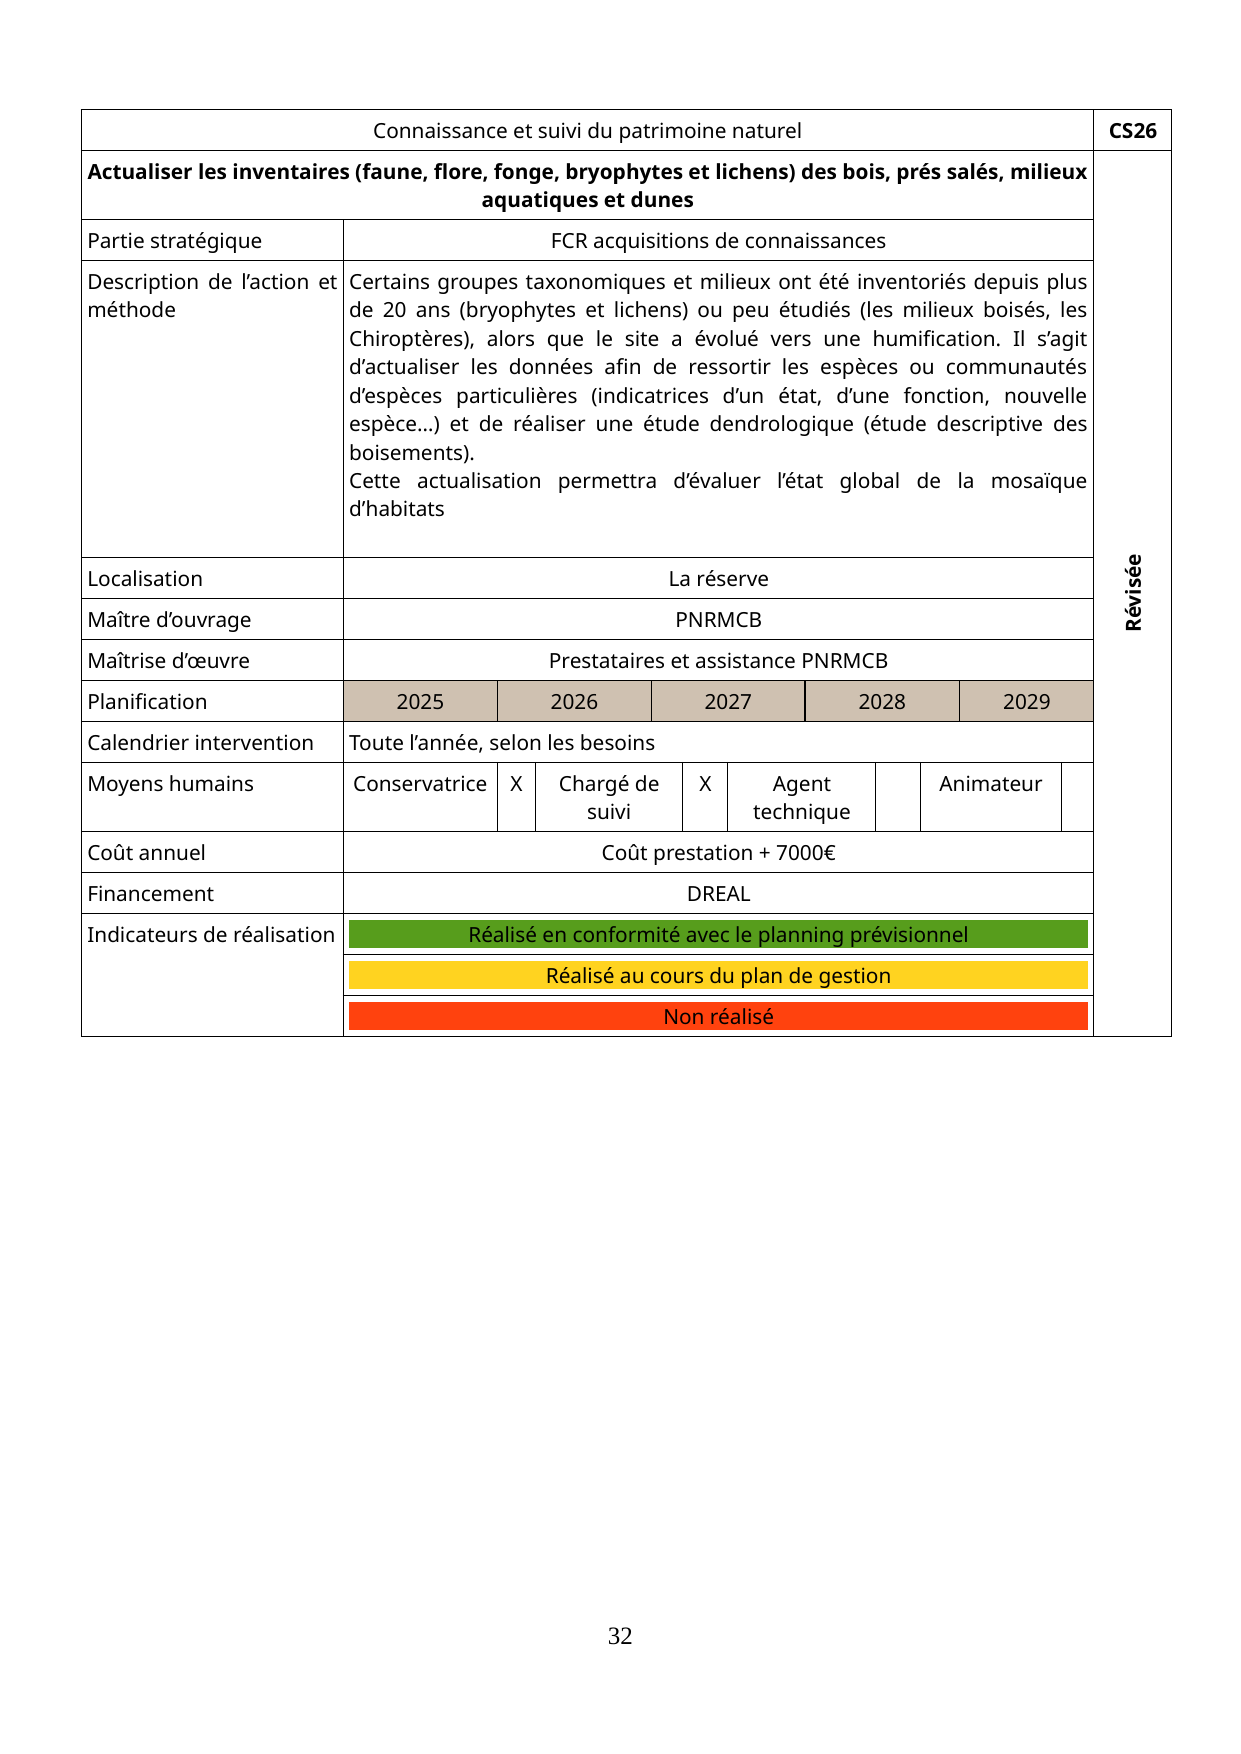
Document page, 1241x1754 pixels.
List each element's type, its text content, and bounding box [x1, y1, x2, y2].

table_header CS26 [1094, 110, 1171, 150]
table_cell 2027 [652, 681, 804, 721]
table_cell Conservatrice [344, 763, 497, 831]
table_header Connaissance et suivi du patrimoine naturel [82, 110, 1093, 150]
table_cell 2026 [498, 681, 651, 721]
table_cell PNRMCB [344, 599, 1093, 639]
table_cell 2029 [960, 681, 1093, 721]
table_cell Moyens humains [82, 763, 343, 831]
table_cell Maître d’ouvrage [82, 599, 343, 639]
table_cell Agent technique [728, 763, 875, 831]
table_cell DREAL [344, 873, 1093, 913]
table_cell Coût prestation + 7000€ [344, 832, 1093, 872]
table_cell Planification [82, 681, 343, 721]
table_cell La réserve [344, 558, 1093, 598]
table_cell Calendrier intervention [82, 722, 343, 762]
table_cell Partie stratégique [82, 220, 343, 260]
table_cell Maîtrise d’œuvre [82, 640, 343, 680]
table_cell Financement [82, 873, 343, 913]
table_cell [1062, 763, 1093, 831]
table_cell Prestataires et assistance PNRMCB [344, 640, 1093, 680]
table_cell Réalisé au cours du plan de gestion [344, 955, 1093, 995]
table_cell X [683, 763, 727, 831]
table_cell Description de l’action et méthode [82, 261, 343, 557]
table_cell 2025 [344, 681, 497, 721]
table_cell Réalisé en conformité avec le planning prévisionnel [344, 914, 1093, 954]
table_cell Actualiser les inventaires (faune, flore, fonge, bryophytes et lichens) des bois, prés salés, milieux aquatiques et dunes [82, 151, 1093, 219]
table_cell Non réalisé [344, 996, 1093, 1036]
table_cell Animateur [921, 763, 1061, 831]
table_cell Localisation [82, 558, 343, 598]
table_cell X [498, 763, 535, 831]
table_cell Certains groupes taxonomiques et milieux ont été inventoriés depuis plus de 20 ans (bryophytes et lichens) ou peu étudiés (les milieux boisés, les Chiroptères), alors que le site a évolué vers une humification. Il s’agit d’actualiser les données afin de ressortir les espèces ou communautés d’espèces particulières (indicatrices d’un état, d’une fonction, nouvelle espèce…) et de réaliser une étude dendrologique (étude descriptive des boisements). Cette actualisation permettra d’évaluer l’état global de la mosaïque d’habitats [344, 261, 1093, 557]
table_cell FCR acquisitions de connaissances [344, 220, 1093, 260]
table_cell Chargé de suivi [536, 763, 682, 831]
table_cell 2028 [806, 681, 959, 721]
table_cell [876, 763, 920, 831]
table_cell Coût annuel [82, 832, 343, 872]
table_cell Révisée [1094, 151, 1171, 1036]
table_cell Toute l’année, selon les besoins [344, 722, 1093, 762]
table_cell Indicateurs de réalisation [82, 914, 343, 1036]
